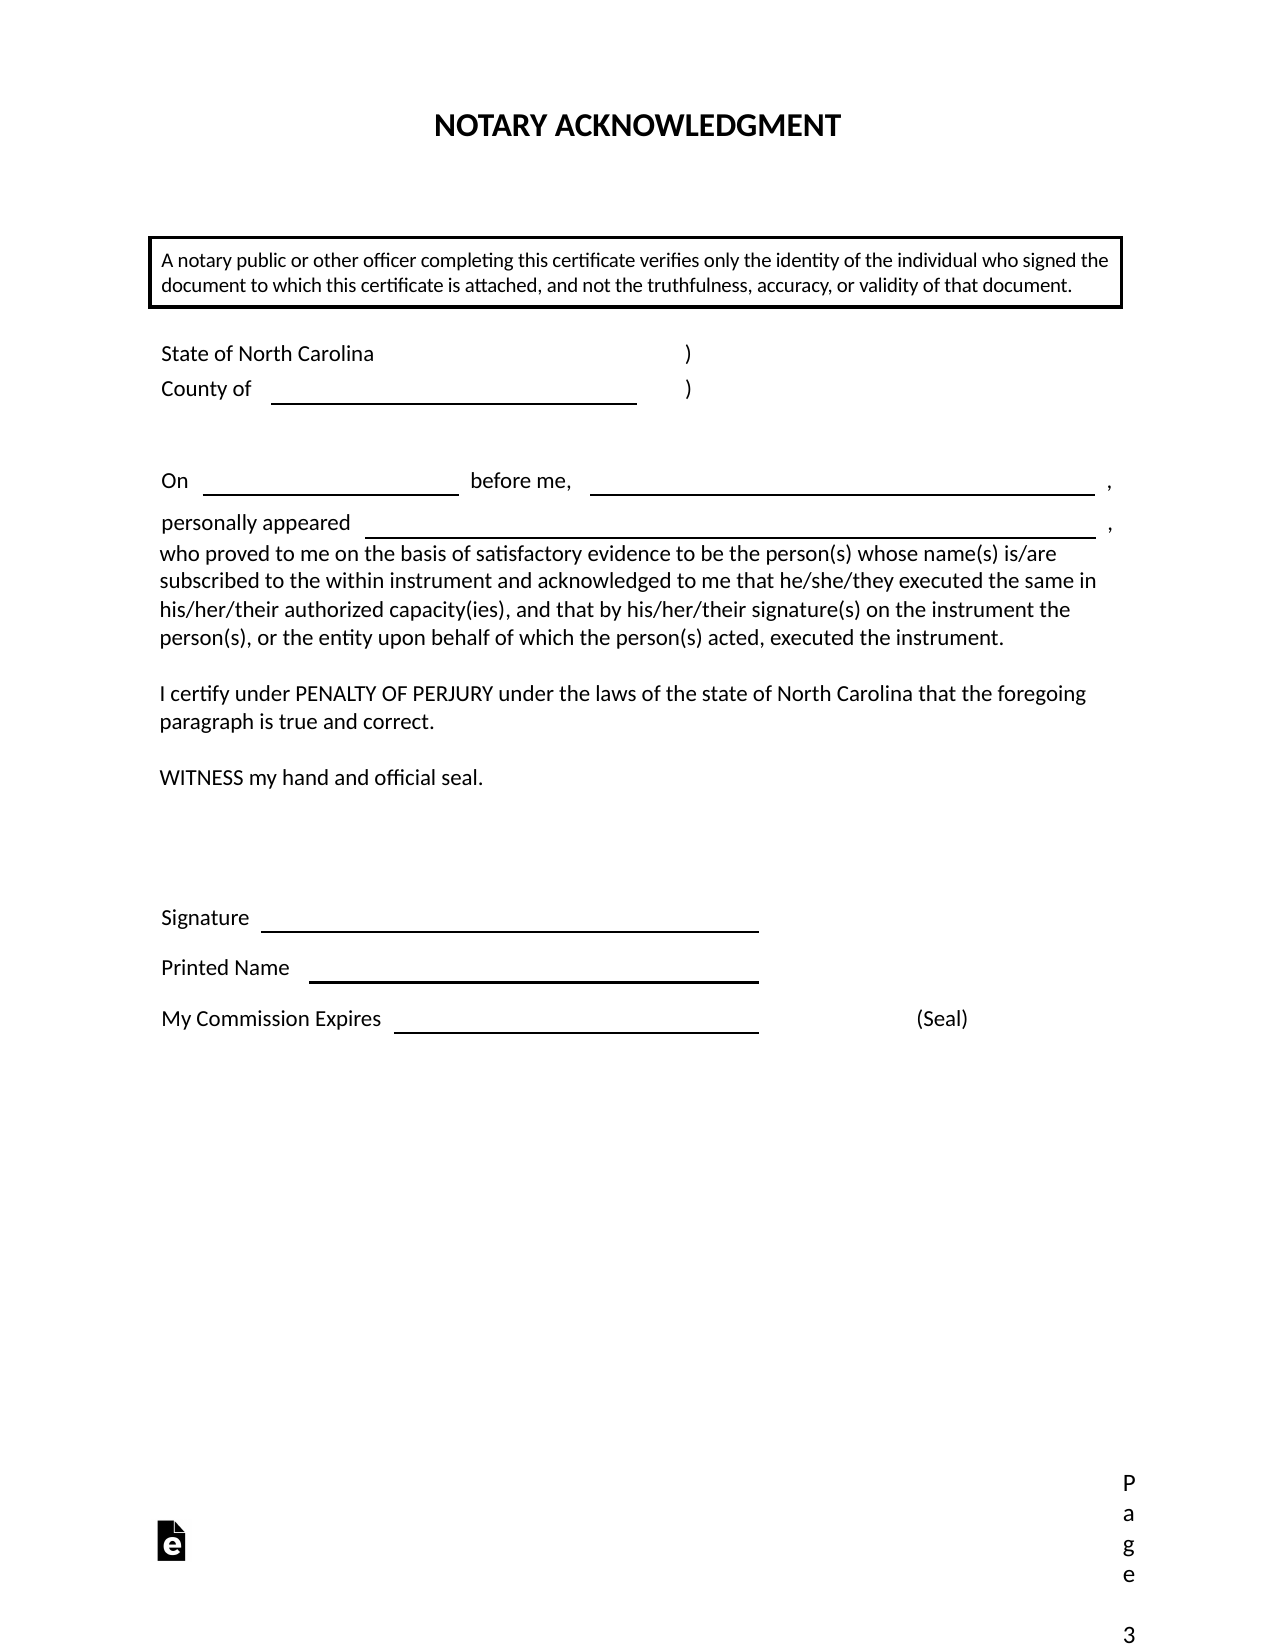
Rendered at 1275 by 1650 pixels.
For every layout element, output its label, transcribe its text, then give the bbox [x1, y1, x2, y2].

table_header On [150, 466, 202, 494]
table_header A notary public or other officer completing this certificate verifies only the identity of the individual who signed the document to which this certificate is attached, and not the truthfulness, accuracy, or validity of that document. [152, 239, 1120, 305]
table_header ) [637, 375, 703, 403]
table_header [590, 466, 1095, 494]
table_header [309, 953, 759, 981]
table_header County of [150, 375, 271, 403]
table_header Signature [150, 903, 261, 931]
text who proved to me on the basis of satisfactory evidence to be the person(s) whose name(s) is/are subscribed to the within instrument and acknowledged to me that he/she/they executed the same in his/her/their authorized capacity(ies), and that by his/her/their signature(s) on the instrument the person(s), or the entity upon behalf of which the person(s) acted, executed the instrument. [159, 539, 1125, 651]
table_header [261, 903, 759, 931]
table_header ) [637, 339, 703, 367]
table_header (Seal) [759, 1004, 1125, 1032]
table_header [271, 375, 637, 403]
table_header Printed Name [150, 953, 309, 981]
table_header , [1096, 509, 1124, 537]
table_header [203, 466, 459, 494]
text WITNESS my hand and official seal. [159, 763, 1125, 791]
text NOTARY ACKNOWLEDGMENT [150, 104, 1125, 144]
table_header , [1095, 466, 1124, 494]
table_header [759, 953, 1124, 981]
table_header personally appeared [150, 509, 365, 537]
table_header before me, [459, 466, 590, 494]
table_header State of North Carolina [150, 339, 637, 367]
text I certify under PENALTY OF PERJURY under the laws of the state of North Carolina that the foregoing paragraph is true and correct. [159, 679, 1125, 735]
table_header My Commission Expires [150, 1004, 394, 1032]
table_header [394, 1004, 759, 1032]
table_header [365, 509, 1096, 537]
table_header [1125, 1004, 1275, 1032]
